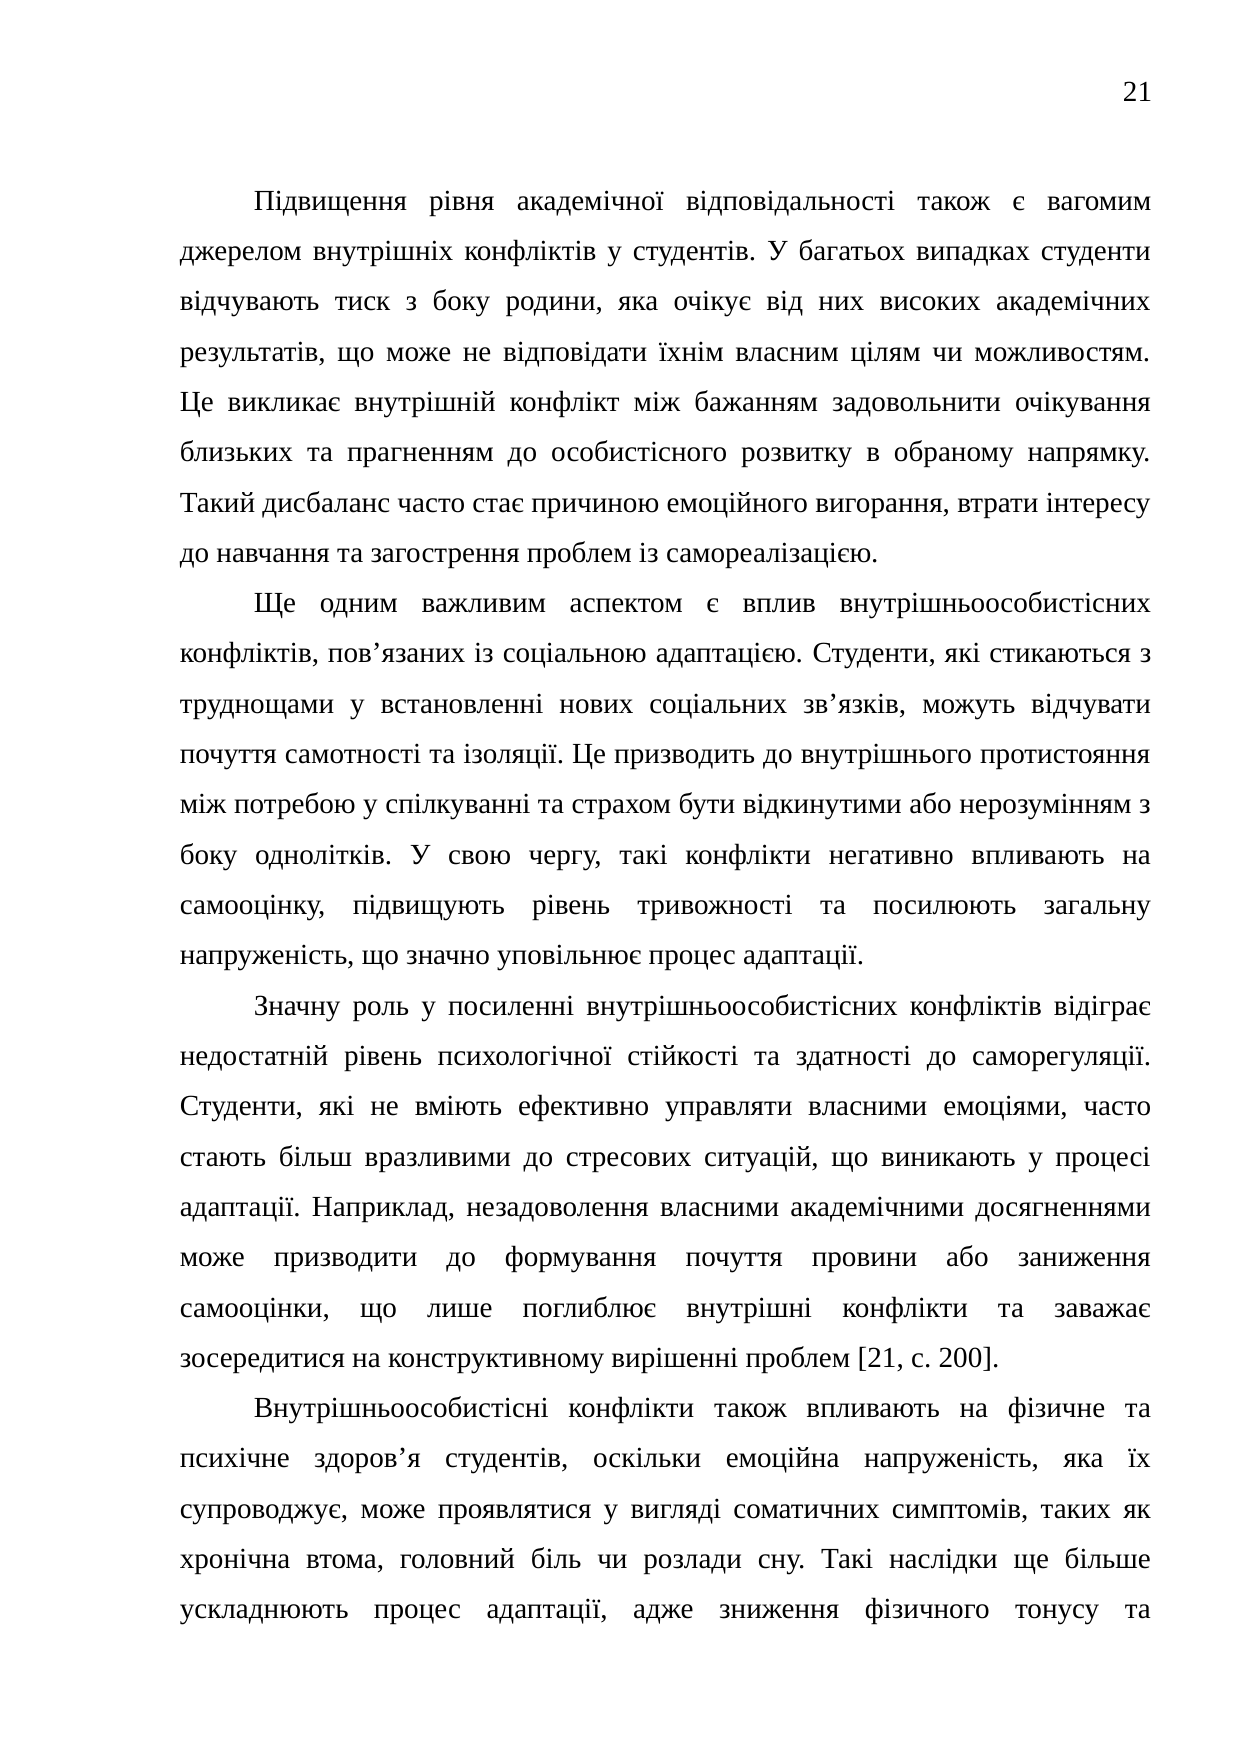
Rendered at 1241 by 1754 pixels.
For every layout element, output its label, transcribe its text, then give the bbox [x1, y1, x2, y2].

text Значну роль у посиленні внутрішньоособистісних конфліктів відіграє недостатній рівень психологічної стійкості та здатності до саморегуляції. Студенти, які не вміють ефективно управляти власними емоціями, часто стають більш вразливими до стресових ситуацій, що виникають у процесі адаптації. Наприклад, незадоволення власними академічними досягненнями може призводити до формування почуття провини або заниження самооцінки, що лише поглиблює внутрішні конфлікти та заважає зосередитися на конструктивному вирішенні проблем [21, c. 200]. [179, 988, 1152, 1373]
text Внутрішньоособистісні конфлікти також впливають на фізичне та психічне здоров’я студентів, оскільки емоційна напруженість, яка їх супроводжує, може проявлятися у вигляді соматичних симптомів, таких як хронічна втома, головний біль чи розлади сну. Такі наслідки ще більше ускладнюють процес адаптації, адже зниження фізичного тонусу та [179, 1390, 1152, 1625]
text Підвищення рівня академічної відповідальності також є вагомим джерелом внутрішніх конфліктів у студентів. У багатьох випадках студенти відчувають тиск з боку родини, яка очікує від них високих академічних результатів, що може не відповідати їхнім власним цілям чи можливостям. Це викликає внутрішній конфлікт між бажанням задовольнити очікування близьких та прагненням до особистісного розвитку в обраному напрямку. Такий дисбаланс часто стає причиною емоційного вигорання, втрати інтересу до навчання та загострення проблем із самореалізацією. [179, 183, 1152, 568]
text Ще одним важливим аспектом є вплив внутрішньоособистісних конфліктів, пов’язаних із соціальною адаптацією. Студенти, які стикаються з труднощами у встановленні нових соціальних зв’язків, можуть відчувати почуття самотності та ізоляції. Це призводить до внутрішнього протистояння між потребою у спілкуванні та страхом бути відкинутими або нерозумінням з боку однолітків. У свою чергу, такі конфлікти негативно впливають на самооцінку, підвищують рівень тривожності та посилюють загальну напруженість, що значно уповільнює процес адаптації. [179, 585, 1152, 971]
